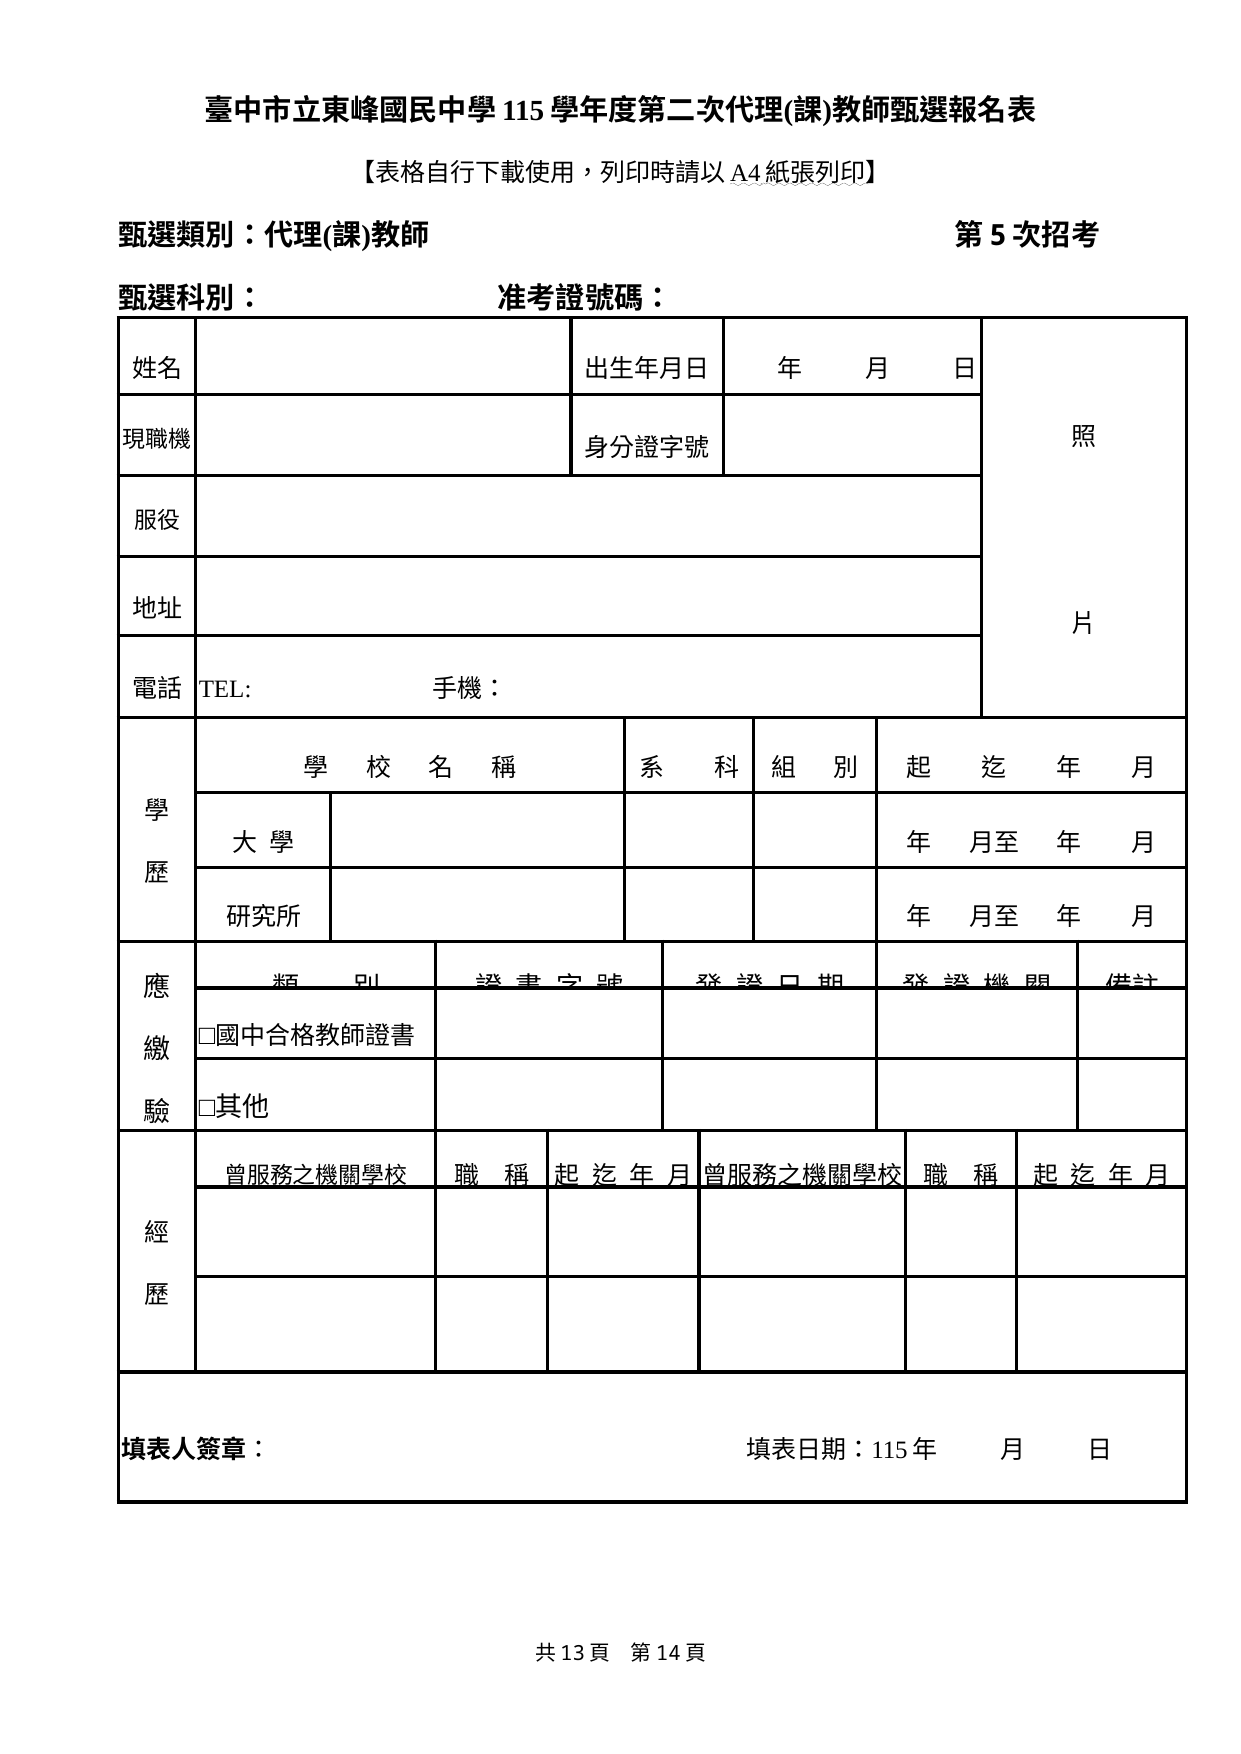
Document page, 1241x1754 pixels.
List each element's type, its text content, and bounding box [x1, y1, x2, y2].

table_cell [437, 1060, 624, 1129]
table_cell 現職機關學校 [120, 396, 194, 474]
table_cell [701, 1189, 904, 1275]
table_cell 學 歷 [120, 719, 194, 939]
table_cell [197, 1189, 434, 1275]
table_cell [624, 1060, 661, 1129]
table_cell 職 稱 [907, 1132, 1015, 1185]
table_cell 起 迄 年 月 [1018, 1132, 1185, 1185]
table_cell [437, 990, 624, 1057]
table_cell 地址 [120, 558, 194, 634]
table_cell 發 證 日 期 [664, 943, 875, 986]
table_cell 大 學 [197, 794, 329, 866]
table_header [197, 319, 569, 393]
table_cell 起 迄 年 月 [878, 719, 1185, 791]
table_cell [1077, 1504, 1187, 1566]
table_header 出生年月日 [573, 319, 722, 393]
table_cell [1079, 1060, 1185, 1129]
table_cell 應 繳 驗 證 件 [120, 943, 194, 1129]
table_cell 系 科 [626, 719, 752, 791]
table_cell 年 月至 年 月 [878, 869, 1185, 939]
table_cell 類 別 [197, 943, 434, 986]
table_cell [626, 794, 752, 866]
table_cell 年 月至 年 月 [878, 794, 1185, 866]
text 臺中市立東峰國民中學115學年度第二次代理(課)教師甄選報名表 [118, 66, 1122, 129]
table_cell [626, 869, 752, 939]
table_cell [549, 1278, 697, 1370]
table_cell [437, 1189, 546, 1275]
table_cell □其他 [197, 1060, 434, 1129]
table_cell [437, 1278, 546, 1370]
table_cell [332, 794, 623, 866]
table_cell [878, 990, 1076, 1057]
table_cell [197, 396, 569, 474]
table_cell 曾服務之機關學校 [701, 1132, 904, 1185]
table_cell 身分證字號 [573, 396, 722, 474]
text 甄選科別： 准考證號碼： [118, 254, 1122, 316]
table_cell 曾服務之機關學校 [197, 1132, 434, 1185]
text 甄選類別：代理(課)教師 第5次招考 [118, 191, 1122, 254]
table_cell 發 證 機 關 [878, 943, 1076, 986]
table_cell [755, 869, 875, 939]
table_cell [118, 1504, 146, 1566]
table_cell 起 迄 年 月 [549, 1132, 697, 1185]
table_cell 職 稱 [437, 1132, 546, 1185]
table_header 年 月 日 [725, 319, 980, 393]
table_cell [146, 1504, 1073, 1566]
table_cell [624, 990, 661, 1057]
table_header 姓名 [120, 319, 194, 393]
table_cell □免役 □役畢 □服役中 [197, 477, 980, 554]
table_cell 電話 [120, 637, 194, 716]
table_cell 服役 情形 [120, 477, 194, 554]
table_cell 備註 [1079, 943, 1185, 986]
table_cell [197, 558, 980, 634]
table_cell [1018, 1278, 1185, 1370]
table_cell TEL: 手機： [197, 637, 980, 716]
table_cell [549, 1189, 697, 1275]
table_cell [725, 396, 980, 474]
table_cell 證 書 字 號 [437, 943, 661, 986]
table_cell □國中合格教師證書 [197, 990, 434, 1057]
table_cell [1073, 1504, 1077, 1566]
table_cell [755, 794, 875, 866]
table_cell [1079, 990, 1185, 1057]
table_cell [664, 1060, 875, 1129]
table_cell 經 歷 [120, 1132, 194, 1370]
table_cell [907, 1189, 1015, 1275]
table_cell [701, 1278, 904, 1370]
table_cell [907, 1278, 1015, 1370]
table_cell [1018, 1189, 1185, 1275]
table_cell 研究所 [197, 869, 329, 939]
table_cell 學 校 名 稱 [197, 719, 623, 791]
table_cell [332, 869, 623, 939]
table_header 照 片 [983, 319, 1185, 716]
text 【表格自行下載使用，列印時請以A4紙張列印】 [118, 129, 1122, 191]
table_cell [878, 1060, 1076, 1129]
table_cell [197, 1278, 434, 1370]
table_cell 組 別 [755, 719, 875, 791]
table_cell [664, 990, 875, 1057]
table_cell 填表人簽章： 填表日期：115年 月 日 [120, 1374, 1185, 1500]
